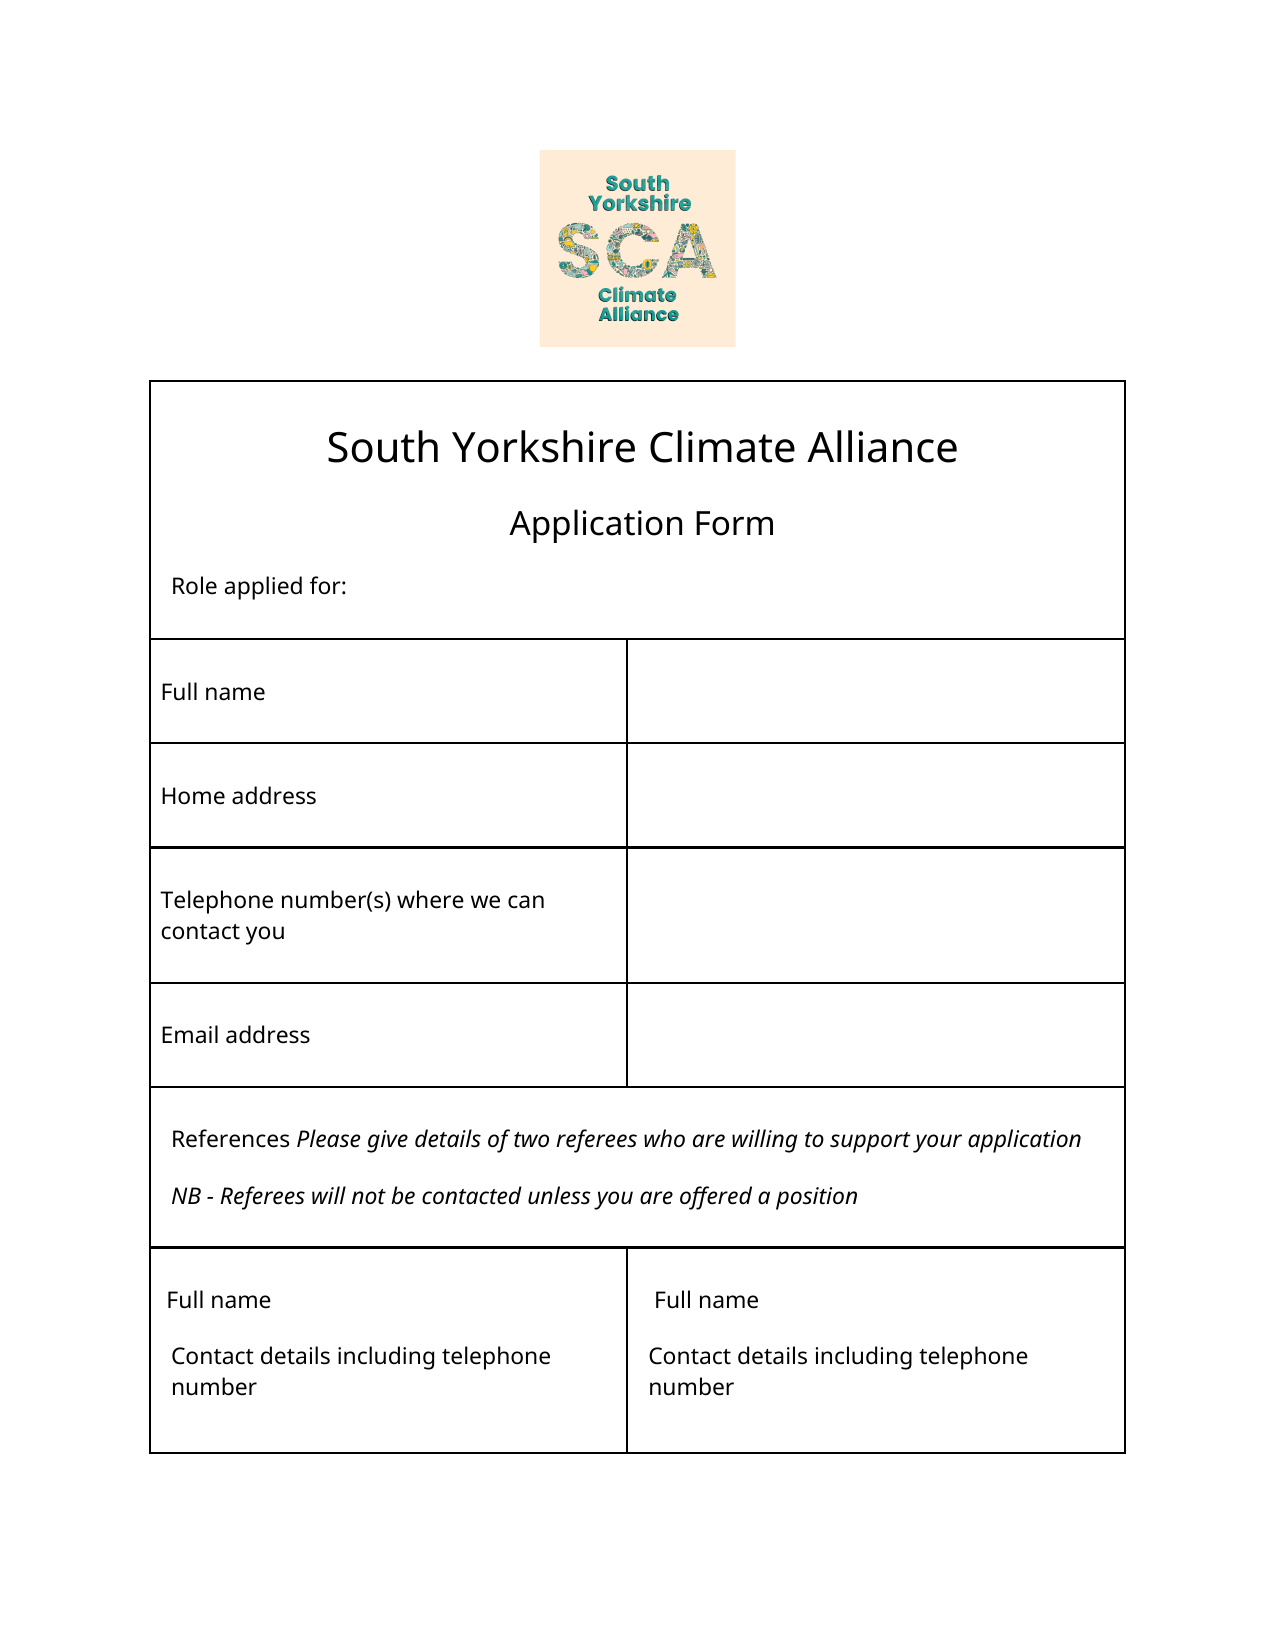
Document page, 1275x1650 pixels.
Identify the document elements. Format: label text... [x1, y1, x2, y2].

table_cell Full name Contact details including telephone number [628, 1249, 1124, 1452]
table_cell Full name Contact details including telephone number [151, 1249, 626, 1452]
table_cell Home address [151, 744, 626, 846]
table_cell [628, 984, 1124, 1086]
table_cell [628, 640, 1124, 742]
table_cell References Please give details of two referees who are willing to support your application NB - Referees will not be contacted unless you are offered a position [151, 1088, 1124, 1246]
table_cell Email address [151, 984, 626, 1086]
table_cell [628, 849, 1124, 982]
table_cell [628, 744, 1124, 846]
table_header South Yorkshire Climate Alliance Application Form Role applied for: [151, 382, 1124, 638]
table_cell Telephone number(s) where we can contact you [151, 849, 626, 982]
table_cell Full name [151, 640, 626, 742]
picture [539, 150, 736, 347]
